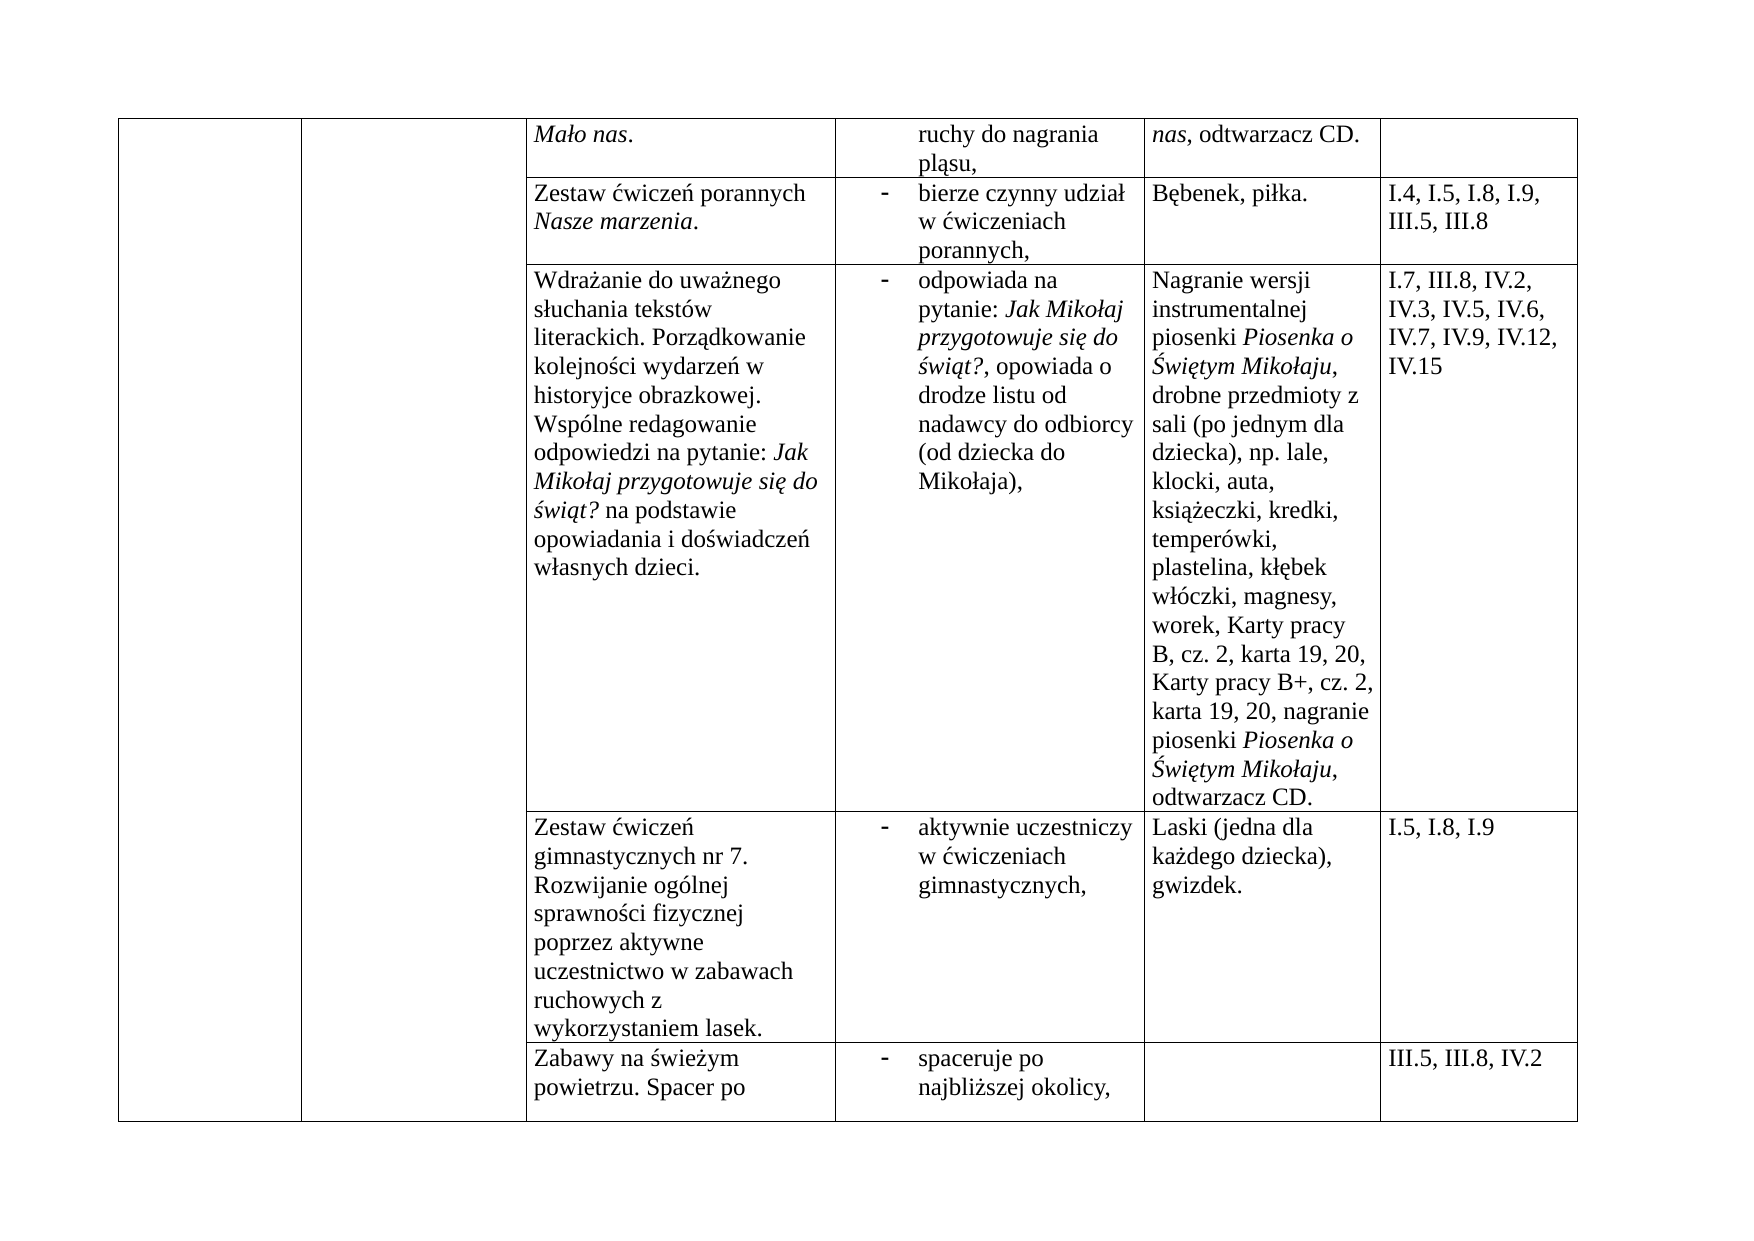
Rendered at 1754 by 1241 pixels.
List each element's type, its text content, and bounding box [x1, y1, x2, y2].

table_cell odpowiada na pytanie: Jak Mikołaj przygotowuje się do świąt?, opowiada o drodze listu od nadawcy do odbiorcy (od dziecka do Mikołaja), [836, 265, 1144, 811]
table_cell I.7, III.8, IV.2, IV.3, IV.5, IV.6, IV.7, IV.9, IV.12, IV.15 [1381, 265, 1577, 811]
table_cell nas, odtwarzacz CD. [1145, 119, 1380, 177]
table_cell III.5, III.8, IV.2 [1381, 1043, 1577, 1121]
table_cell I.5, I.8, I.9 [1381, 812, 1577, 1042]
table_cell Zabawy na świeżym powietrzu. Spacer po [527, 1043, 835, 1121]
table_cell aktywnie uczestniczy w ćwiczeniach gimnastycznych, [836, 812, 1144, 1042]
table_cell Laski (jedna dla każdego dziecka), gwizdek. [1145, 812, 1380, 1042]
table_cell [1381, 119, 1577, 177]
table_cell Bębenek, piłka. [1145, 178, 1380, 264]
table_cell I.4, I.5, I.8, I.9, III.5, III.8 [1381, 178, 1577, 264]
table_cell spaceruje po najbliższej okolicy, [836, 1043, 1144, 1121]
table_cell [1145, 1043, 1380, 1121]
table_cell Zestaw ćwiczeń gimnastycznych nr 7. Rozwijanie ogólnej sprawności fizycznej poprzez aktywne uczestnictwo w zabawach ruchowych z wykorzystaniem lasek. [527, 812, 835, 1042]
table_cell Zestaw ćwiczeń porannych Nasze marzenia. [527, 178, 835, 264]
table_cell bierze czynny udział w ćwiczeniach porannych, [836, 178, 1144, 264]
table_cell ruchy do nagrania pląsu, [836, 119, 1144, 177]
table_cell Nagranie wersji instrumentalnej piosenki Piosenka o Świętym Mikołaju, drobne przedmioty z sali (po jednym dla dziecka), np. lale, klocki, auta, książeczki, kredki, temperówki, plastelina, kłębek włóczki, magnesy, worek, Karty pracy B, cz. 2, karta 19, 20, Karty pracy B+, cz. 2, karta 19, 20, nagranie piosenki Piosenka o Świętym Mikołaju, odtwarzacz CD. [1145, 265, 1380, 811]
table_cell Mało nas. [527, 119, 835, 177]
table_cell Wdrażanie do uważnego słuchania tekstów literackich. Porządkowanie kolejności wydarzeń w historyjce obrazkowej. Wspólne redagowanie odpowiedzi na pytanie: Jak Mikołaj przygotowuje się do świąt? na podstawie opowiadania i doświadczeń własnych dzieci. [527, 265, 835, 811]
